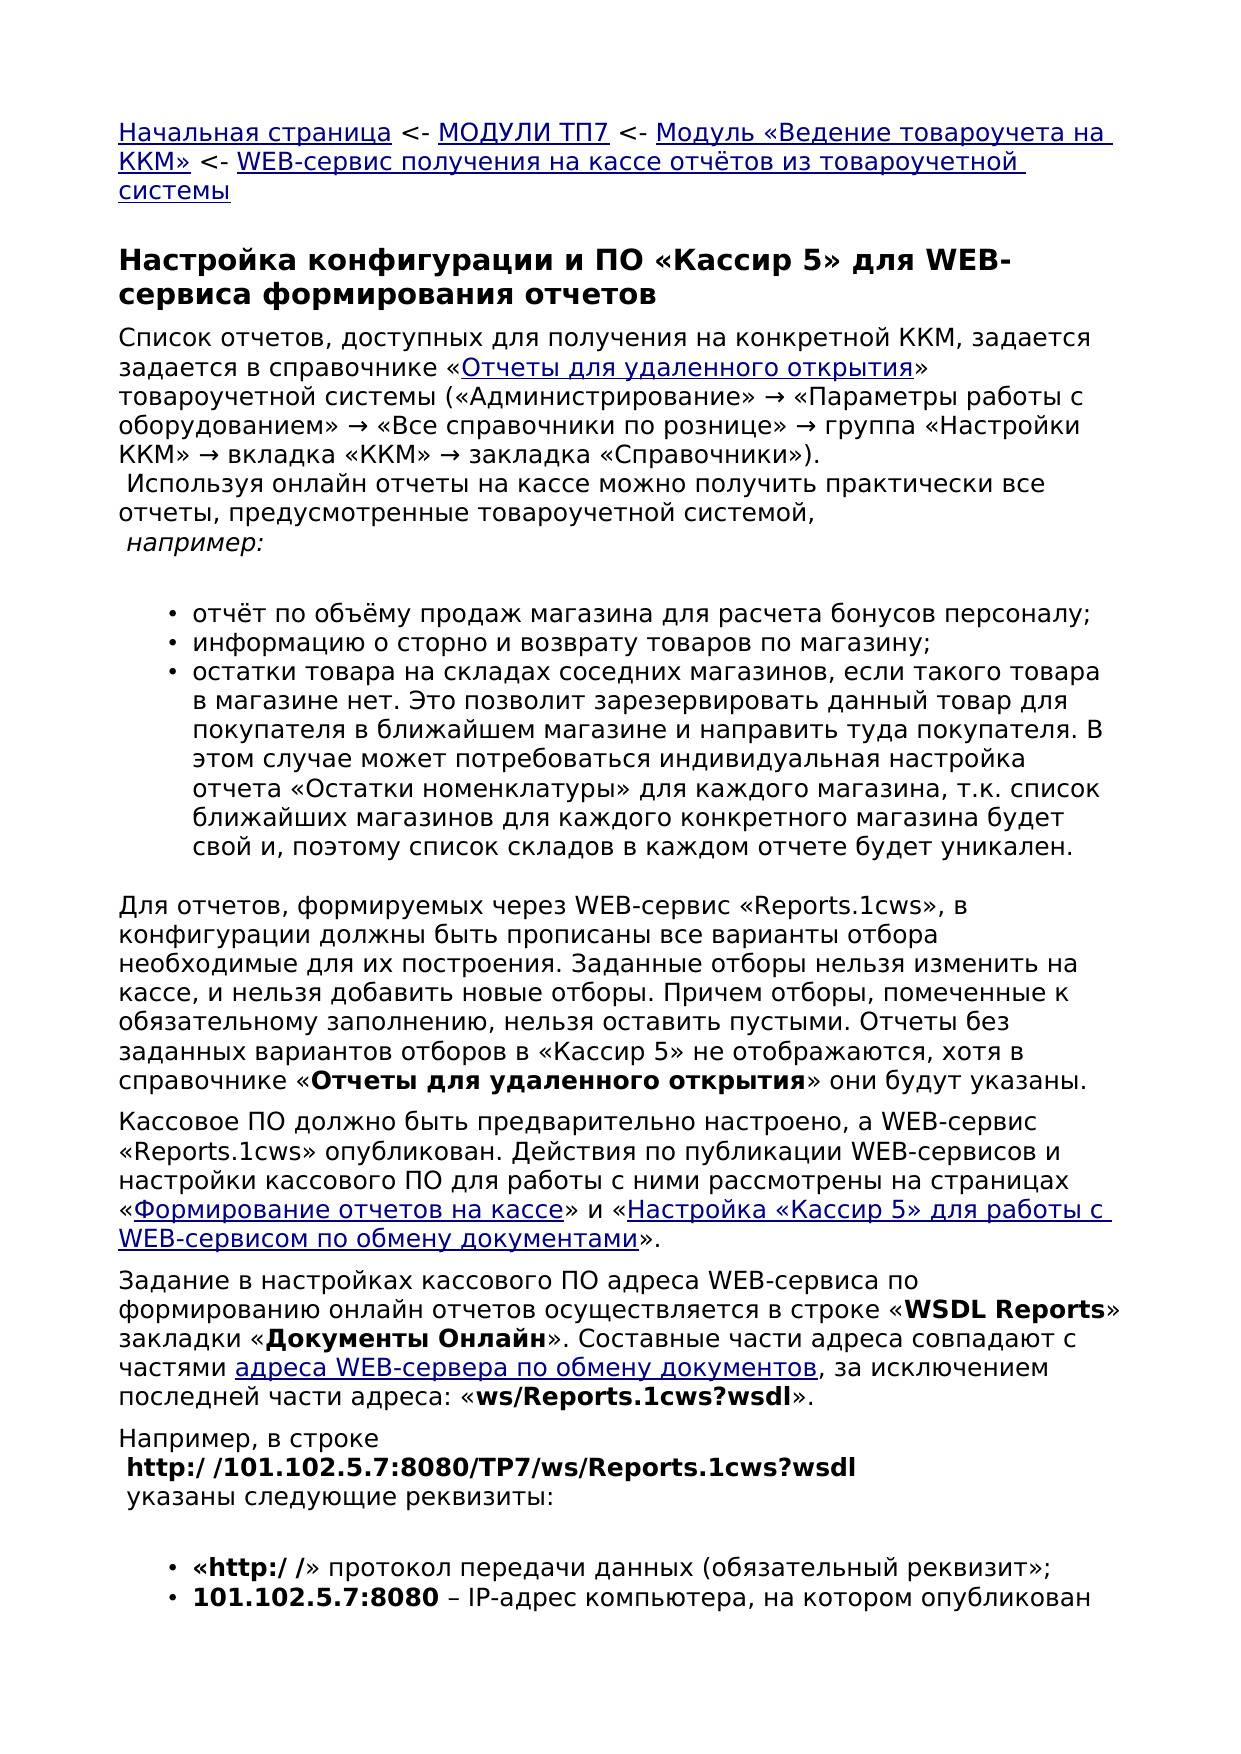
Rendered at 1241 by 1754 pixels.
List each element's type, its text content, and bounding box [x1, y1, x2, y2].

text Задание в настройках кассового ПО адреса WEB-сервиса по формированию онлайн отчетов осуществляется в строке «WSDL Reports» закладки «Документы Онлайн». Составные части адреса совпадают с частями адреса WEB-сервера по обмену документов, за исключением последней части адреса: «ws/Reports.1cws?wsdl». [118, 1266, 1122, 1412]
list «http:/ /» протокол передачи данных (обязательный реквизит»; [177, 1554, 1122, 1583]
text Начальная страница <- МОДУЛИ ТП7 <- Модуль «Ведение товароучета на ККМ» <- WEB-сервис получения на кассе отчётов из товароучетной системы [118, 118, 1122, 206]
text Список отчетов, доступных для получения на конкретной ККМ, задается задается в справочнике «Отчеты для удаленного открытия» товароучетной системы («Администрирование» → «Параметры работы с оборудованием» → «Все справочники по рознице» → группа «Настройки ККМ» → вкладка «ККМ» → закладка «Справочники»). Используя онлайн отчеты на кассе можно получить практически все отчеты, предусмотренные товароучетной системой, например: [118, 323, 1122, 557]
list 101.102.5.7:8080 – IP-адрес компьютера, на котором опубликован [177, 1583, 1122, 1612]
list остатки товара на складах соседних магазинов, если такого товара в магазине нет. Это позволит зарезервировать данный товар для покупателя в ближайшем магазине и направить туда покупателя. В этом случае может потребоваться индивидуальная настройка отчета «Остатки номенклатуры» для каждого магазина, т.к. список ближайших магазинов для каждого конкретного магазина будет свой и, поэтому список складов в каждом отчете будет уникален. [177, 657, 1122, 861]
list информацию о сторно и возврату товаров по магазину; [177, 628, 1122, 657]
text Кассовое ПО должно быть предварительно настроено, а WEB-сервис «Reports.1cws» опубликован. Действия по публикации WEB-сервисов и настройки кассового ПО для работы с ними рассмотрены на страницах «Формирование отчетов на кассе» и «Настройка «Кассир 5» для работы с WEB-сервисом по обмену документами». [118, 1107, 1122, 1253]
text Для отчетов, формируемых через WEB-сервис «Reports.1cws», в конфигурации должны быть прописаны все варианты отбора необходимые для их построения. Заданные отборы нельзя изменить на кассе, и нельзя добавить новые отборы. Причем отборы, помеченные к обязательному заполнению, нельзя оставить пустыми. Отчеты без заданных вариантов отборов в «Кассир 5» не отображаются, хотя в справочнике «Отчеты для удаленного открытия» они будут указаны. [118, 891, 1122, 1095]
subtitle Настройка конфигурации и ПО «Кассир 5» для WEB-сервиса формирования отчетов [118, 243, 1122, 311]
text Например, в строке http:/ /101.102.5.7:8080/TP7/ws/Reports.1cws?wsdl указаны следующие реквизиты: [118, 1424, 1122, 1512]
list отчёт по объёму продаж магазина для расчета бонусов персоналу; [177, 599, 1122, 628]
